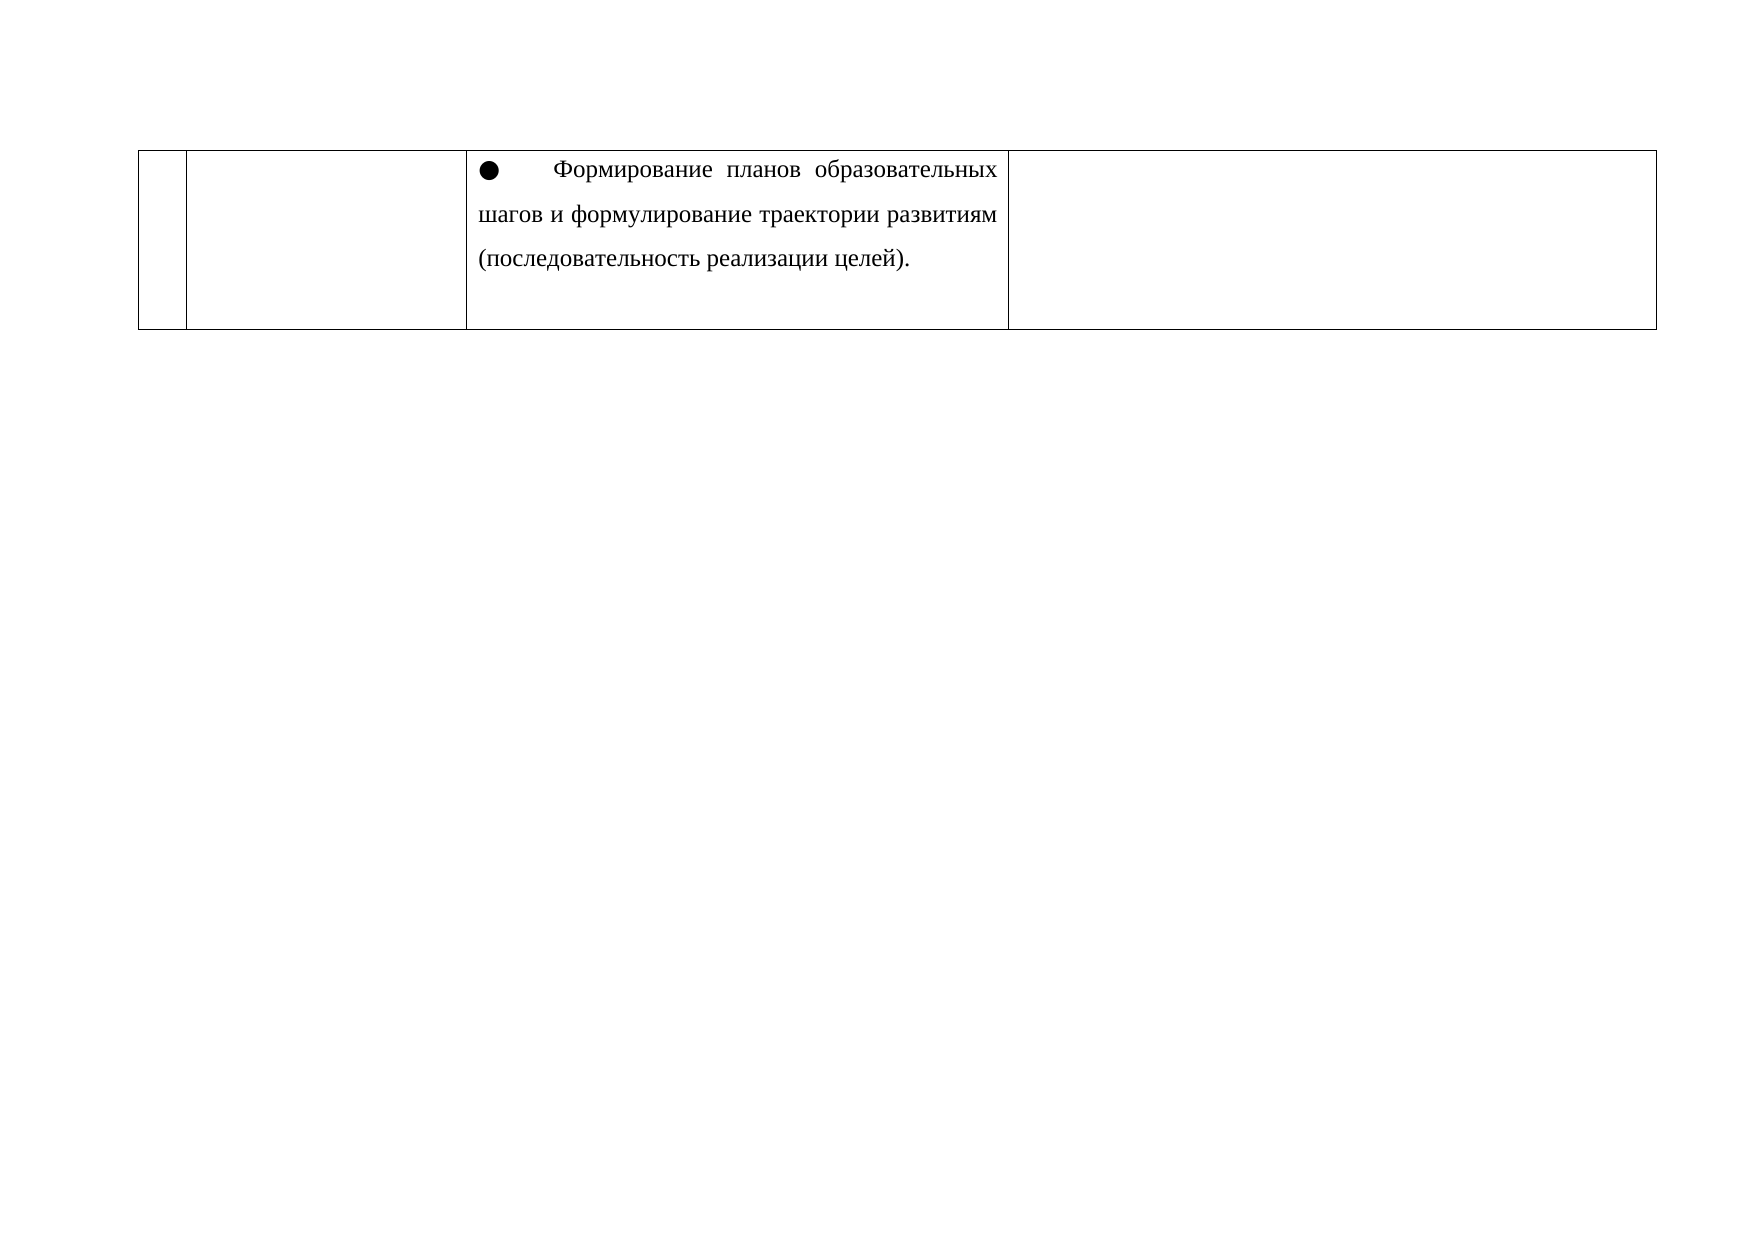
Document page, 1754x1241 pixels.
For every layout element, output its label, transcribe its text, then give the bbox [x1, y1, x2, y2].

table_cell Профориентационный рефлексивный урок (проводится в конце курса, по итогам всех проведения профориентационных мероприятий): Разбор и обсуждение персональных рекомендаций (по возрастам). Разбор и обсуждение полученного опыта по итогам профессиональных проб и мероприятий. Постановка образовательных и карьерных целей (стратегических и тактических). Формирование планов образовательных шагов и формулирование траектории развития (последовательность реализации целей). Стратегические цели - долгосрочная перспектива (профессии и отрасли, которые интересуют учеников, варианты профессионального образования в случае средних классов). Тактические цели - краткосрочная перспектива и что позволяет прийти к стратегическим целям (профили обучения в школе, тематики дополнительного образования, уровни обучения в случае 8-9 классов и пр.). Сценарий урока построен вокруг обсуждения опыта, полученного в ходе участия в проекте, рекомендаций по диагностикам и внедрения рекомендаций в образовательные планы обучающихся. Задачи: Разбор и обсуждение рекомендаций диагностики - рефлексии 5 этапа (по возрастам). Разбор и обсуждение полученного опыта по итогам профессиональных проб и мероприятий. Постановка образовательных и карьерных целей (стратегических и тактических). Формирование планов образовательных шагов и формулирование траектории развитиям (последовательность реализации целей). [467, 151, 1008, 329]
table_cell [1009, 151, 1656, 329]
table_cell [139, 151, 186, 329]
table_cell [187, 151, 466, 329]
